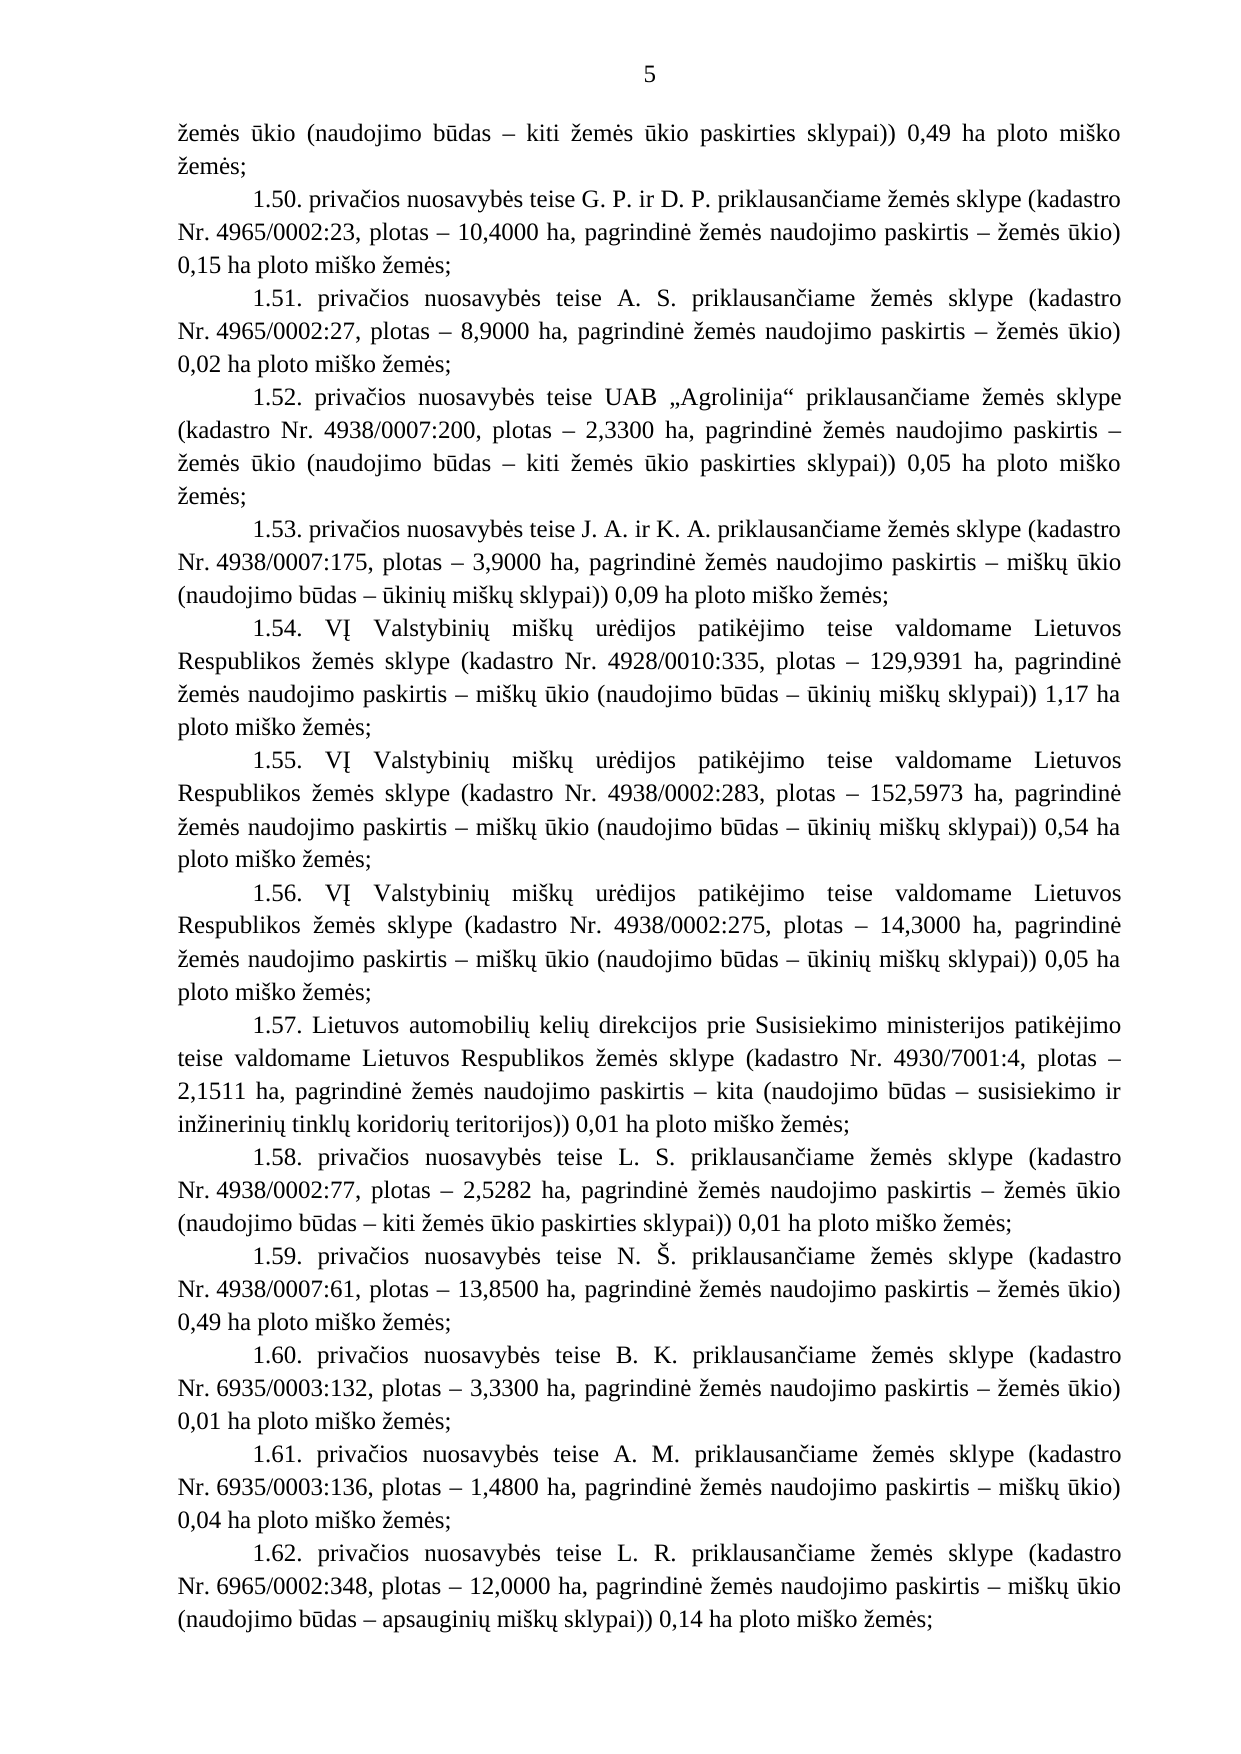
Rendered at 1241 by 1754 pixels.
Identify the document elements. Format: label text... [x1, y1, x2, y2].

text 1.62. privačios nuosavybės teise L. R. priklausančiame žemės sklype (kadastro Nr. 6965/0002:348, plotas – 12,0000 ha, pagrindinė žemės naudojimo paskirtis – miškų ūkio (naudojimo būdas – apsauginių miškų sklypai)) 0,14 ha ploto miško žemės; [177, 1538, 1122, 1633]
text 1.59. privačios nuosavybės teise N. Š. priklausančiame žemės sklype (kadastro Nr. 4938/0007:61, plotas – 13,8500 ha, pagrindinė žemės naudojimo paskirtis – žemės ūkio) 0,49 ha ploto miško žemės; [177, 1241, 1122, 1336]
text 1.54. VĮ Valstybinių miškų urėdijos patikėjimo teise valdomame Lietuvos Respublikos žemės sklype (kadastro Nr. 4928/0010:335, plotas – 129,9391 ha, pagrindinė žemės naudojimo paskirtis – miškų ūkio (naudojimo būdas – ūkinių miškų sklypai)) 1,17 ha ploto miško žemės; [177, 613, 1122, 741]
text 1.53. privačios nuosavybės teise J. A. ir K. A. priklausančiame žemės sklype (kadastro Nr. 4938/0007:175, plotas – 3,9000 ha, pagrindinė žemės naudojimo paskirtis – miškų ūkio (naudojimo būdas – ūkinių miškų sklypai)) 0,09 ha ploto miško žemės; [177, 514, 1122, 609]
text 1.52. privačios nuosavybės teise UAB „Agrolinija“ priklausančiame žemės sklype (kadastro Nr. 4938/0007:200, plotas – 2,3300 ha, pagrindinė žemės naudojimo paskirtis – žemės ūkio (naudojimo būdas – kiti žemės ūkio paskirties sklypai)) 0,05 ha ploto miško žemės; [177, 382, 1122, 510]
text 1.58. privačios nuosavybės teise L. S. priklausančiame žemės sklype (kadastro Nr. 4938/0002:77, plotas – 2,5282 ha, pagrindinė žemės naudojimo paskirtis – žemės ūkio (naudojimo būdas – kiti žemės ūkio paskirties sklypai)) 0,01 ha ploto miško žemės; [177, 1142, 1122, 1237]
text 1.55. VĮ Valstybinių miškų urėdijos patikėjimo teise valdomame Lietuvos Respublikos žemės sklype (kadastro Nr. 4938/0002:283, plotas – 152,5973 ha, pagrindinė žemės naudojimo paskirtis – miškų ūkio (naudojimo būdas – ūkinių miškų sklypai)) 0,54 ha ploto miško žemės; [177, 746, 1122, 873]
text žemės ūkio (naudojimo būdas – kiti žemės ūkio paskirties sklypai)) 0,49 ha ploto miško žemės; [177, 118, 1122, 180]
text 1.51. privačios nuosavybės teise A. S. priklausančiame žemės sklype (kadastro Nr. 4965/0002:27, plotas – 8,9000 ha, pagrindinė žemės naudojimo paskirtis – žemės ūkio) 0,02 ha ploto miško žemės; [177, 283, 1122, 378]
text 1.56. VĮ Valstybinių miškų urėdijos patikėjimo teise valdomame Lietuvos Respublikos žemės sklype (kadastro Nr. 4938/0002:275, plotas – 14,3000 ha, pagrindinė žemės naudojimo paskirtis – miškų ūkio (naudojimo būdas – ūkinių miškų sklypai)) 0,05 ha ploto miško žemės; [177, 878, 1122, 1005]
text 1.61. privačios nuosavybės teise A. M. priklausančiame žemės sklype (kadastro Nr. 6935/0003:136, plotas – 1,4800 ha, pagrindinė žemės naudojimo paskirtis – miškų ūkio) 0,04 ha ploto miško žemės; [177, 1439, 1122, 1534]
text 1.50. privačios nuosavybės teise G. P. ir D. P. priklausančiame žemės sklype (kadastro Nr. 4965/0002:23, plotas – 10,4000 ha, pagrindinė žemės naudojimo paskirtis – žemės ūkio) 0,15 ha ploto miško žemės; [177, 184, 1122, 279]
text 1.60. privačios nuosavybės teise B. K. priklausančiame žemės sklype (kadastro Nr. 6935/0003:132, plotas – 3,3300 ha, pagrindinė žemės naudojimo paskirtis – žemės ūkio) 0,01 ha ploto miško žemės; [177, 1340, 1122, 1435]
text 1.57. Lietuvos automobilių kelių direkcijos prie Susisiekimo ministerijos patikėjimo teise valdomame Lietuvos Respublikos žemės sklype (kadastro Nr. 4930/7001:4, plotas – 2,1511 ha, pagrindinė žemės naudojimo paskirtis – kita (naudojimo būdas – susisiekimo ir inžinerinių tinklų koridorių teritorijos)) 0,01 ha ploto miško žemės; [177, 1010, 1122, 1137]
